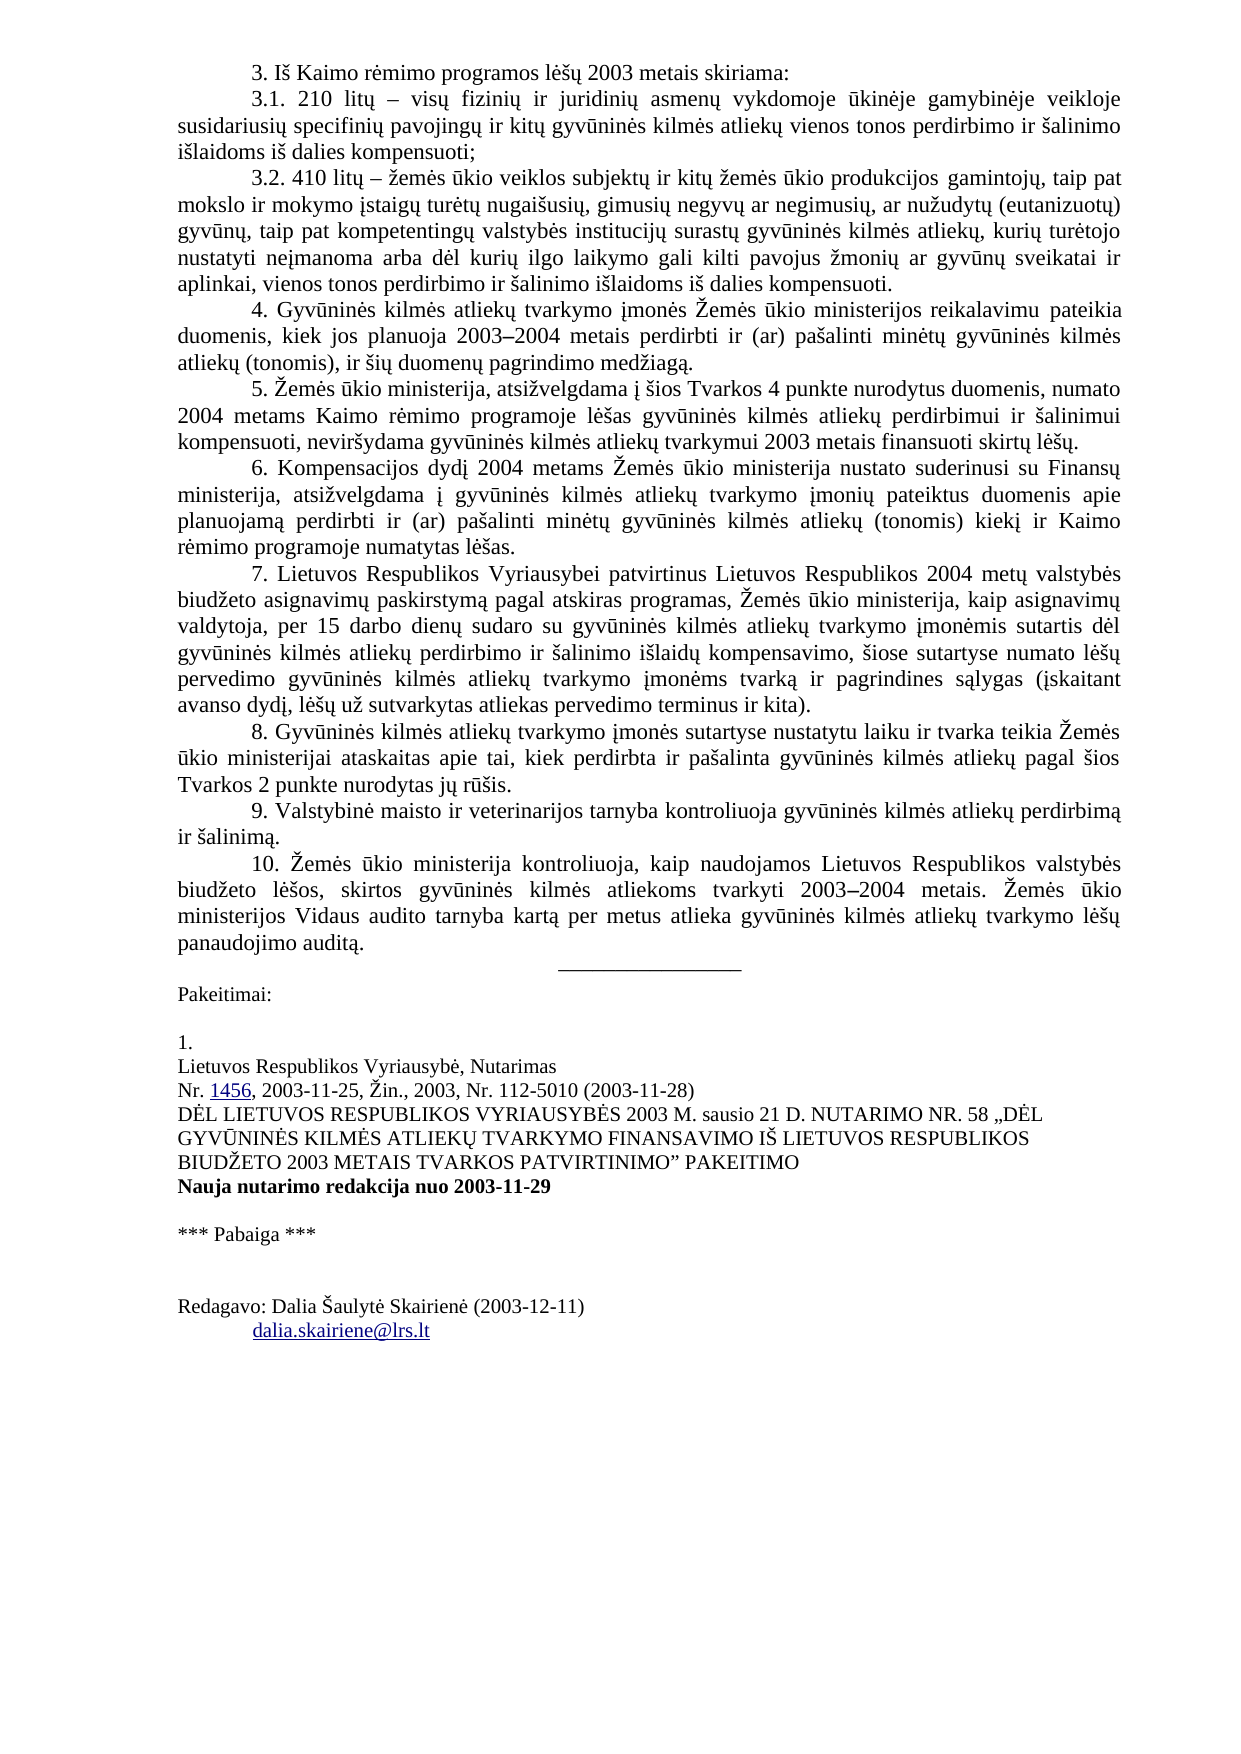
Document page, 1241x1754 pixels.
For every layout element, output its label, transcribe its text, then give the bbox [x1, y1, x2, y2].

text 10. Žemės ūkio ministerija kontroliuoja, kaip naudojamos Lietuvos Respublikos valstybės biudžeto lėšos, skirtos gyvūninės kilmės atliekoms tvarkyti 2003–2004 metais. Žemės ūkio ministerijos Vidaus audito tarnyba kartą per metus atlieka gyvūninės kilmės atliekų tvarkymo lėšų panaudojimo auditą. [177, 850, 1122, 955]
text 3. Iš Kaimo rėmimo programos lėšų 2003 metais skiriama: [177, 59, 1122, 85]
text –––––––––––––––– [177, 955, 1122, 981]
text 6. Kompensacijos dydį 2004 metams Žemės ūkio ministerija nustato suderinusi su Finansų ministerija, atsižvelgdama į gyvūninės kilmės atliekų tvarkymo įmonių pateiktus duomenis apie planuojamą perdirbti ir (ar) pašalinti minėtų gyvūninės kilmės atliekų (tonomis) kiekį ir Kaimo rėmimo programoje numatytas lėšas. [177, 454, 1122, 560]
text 4. Gyvūninės kilmės atliekų tvarkymo įmonės Žemės ūkio ministerijos reikalavimu pateikia duomenis, kiek jos planuoja 2003–2004 metais perdirbti ir (ar) pašalinti minėtų gyvūninės kilmės atliekų (tonomis), ir šių duomenų pagrindimo medžiagą. [177, 296, 1122, 375]
text 3.1. 210 litų – visų fizinių ir juridinių asmenų vykdomoje ūkinėje gamybinėje veikloje susidariusių specifinių pavojingų ir kitų gyvūninės kilmės atliekų vienos tonos perdirbimo ir šalinimo išlaidoms iš dalies kompensuoti; [177, 85, 1122, 164]
text Nr. 1456, 2003-11-25, Žin., 2003, Nr. 112-5010 (2003-11-28) [177, 1078, 1122, 1102]
text 9. Valstybinė maisto ir veterinarijos tarnyba kontroliuoja gyvūninės kilmės atliekų perdirbimą ir šalinimą. [177, 797, 1122, 850]
text dalia.skairiene@lrs.lt [177, 1318, 1122, 1342]
text *** Pabaiga *** [177, 1222, 1122, 1246]
text Pakeitimai: [177, 981, 1122, 1006]
text Lietuvos Respublikos Vyriausybė, Nutarimas [177, 1054, 1122, 1078]
text 5. Žemės ūkio ministerija, atsižvelgdama į šios Tvarkos 4 punkte nurodytus duomenis, numato 2004 metams Kaimo rėmimo programoje lėšas gyvūninės kilmės atliekų perdirbimui ir šalinimui kompensuoti, neviršydama gyvūninės kilmės atliekų tvarkymui 2003 metais finansuoti skirtų lėšų. [177, 375, 1122, 454]
text Redagavo: Dalia Šaulytė Skairienė (2003-12-11) [177, 1294, 1122, 1318]
text 1. [177, 1029, 1122, 1054]
text DĖL LIETUVOS RESPUBLIKOS VYRIAUSYBĖS 2003 M. sausio 21 D. NUTARIMO NR. 58 „DĖL GYVŪNINĖS KILMĖS ATLIEKŲ TVARKYMO FINANSAVIMO IŠ LIETUVOS RESPUBLIKOS BIUDŽETO 2003 METAIS TVARKOS PATVIRTINIMO” PAKEITIMO [177, 1102, 1122, 1174]
text 8. Gyvūninės kilmės atliekų tvarkymo įmonės sutartyse nustatytu laiku ir tvarka teikia Žemės ūkio ministerijai ataskaitas apie tai, kiek perdirbta ir pašalinta gyvūninės kilmės atliekų pagal šios Tvarkos 2 punkte nurodytas jų rūšis. [177, 718, 1122, 797]
text 3.2. 410 litų – žemės ūkio veiklos subjektų ir kitų žemės ūkio produkcijos gamintojų, taip pat mokslo ir mokymo įstaigų turėtų nugaišusių, gimusių negyvų ar negimusių, ar nužudytų (eutanizuotų) gyvūnų, taip pat kompetentingų valstybės institucijų surastų gyvūninės kilmės atliekų, kurių turėtojo nustatyti neįmanoma arba dėl kurių ilgo laikymo gali kilti pavojus žmonių ar gyvūnų sveikatai ir aplinkai, vienos tonos perdirbimo ir šalinimo išlaidoms iš dalies kompensuoti. [177, 164, 1122, 296]
text 7. Lietuvos Respublikos Vyriausybei patvirtinus Lietuvos Respublikos 2004 metų valstybės biudžeto asignavimų paskirstymą pagal atskiras programas, Žemės ūkio ministerija, kaip asignavimų valdytoja, per 15 darbo dienų sudaro su gyvūninės kilmės atliekų tvarkymo įmonėmis sutartis dėl gyvūninės kilmės atliekų perdirbimo ir šalinimo išlaidų kompensavimo, šiose sutartyse numato lėšų pervedimo gyvūninės kilmės atliekų tvarkymo įmonėms tvarką ir pagrindines sąlygas (įskaitant avanso dydį, lėšų už sutvarkytas atliekas pervedimo terminus ir kita). [177, 560, 1122, 718]
text Nauja nutarimo redakcija nuo 2003-11-29 [177, 1174, 1122, 1198]
